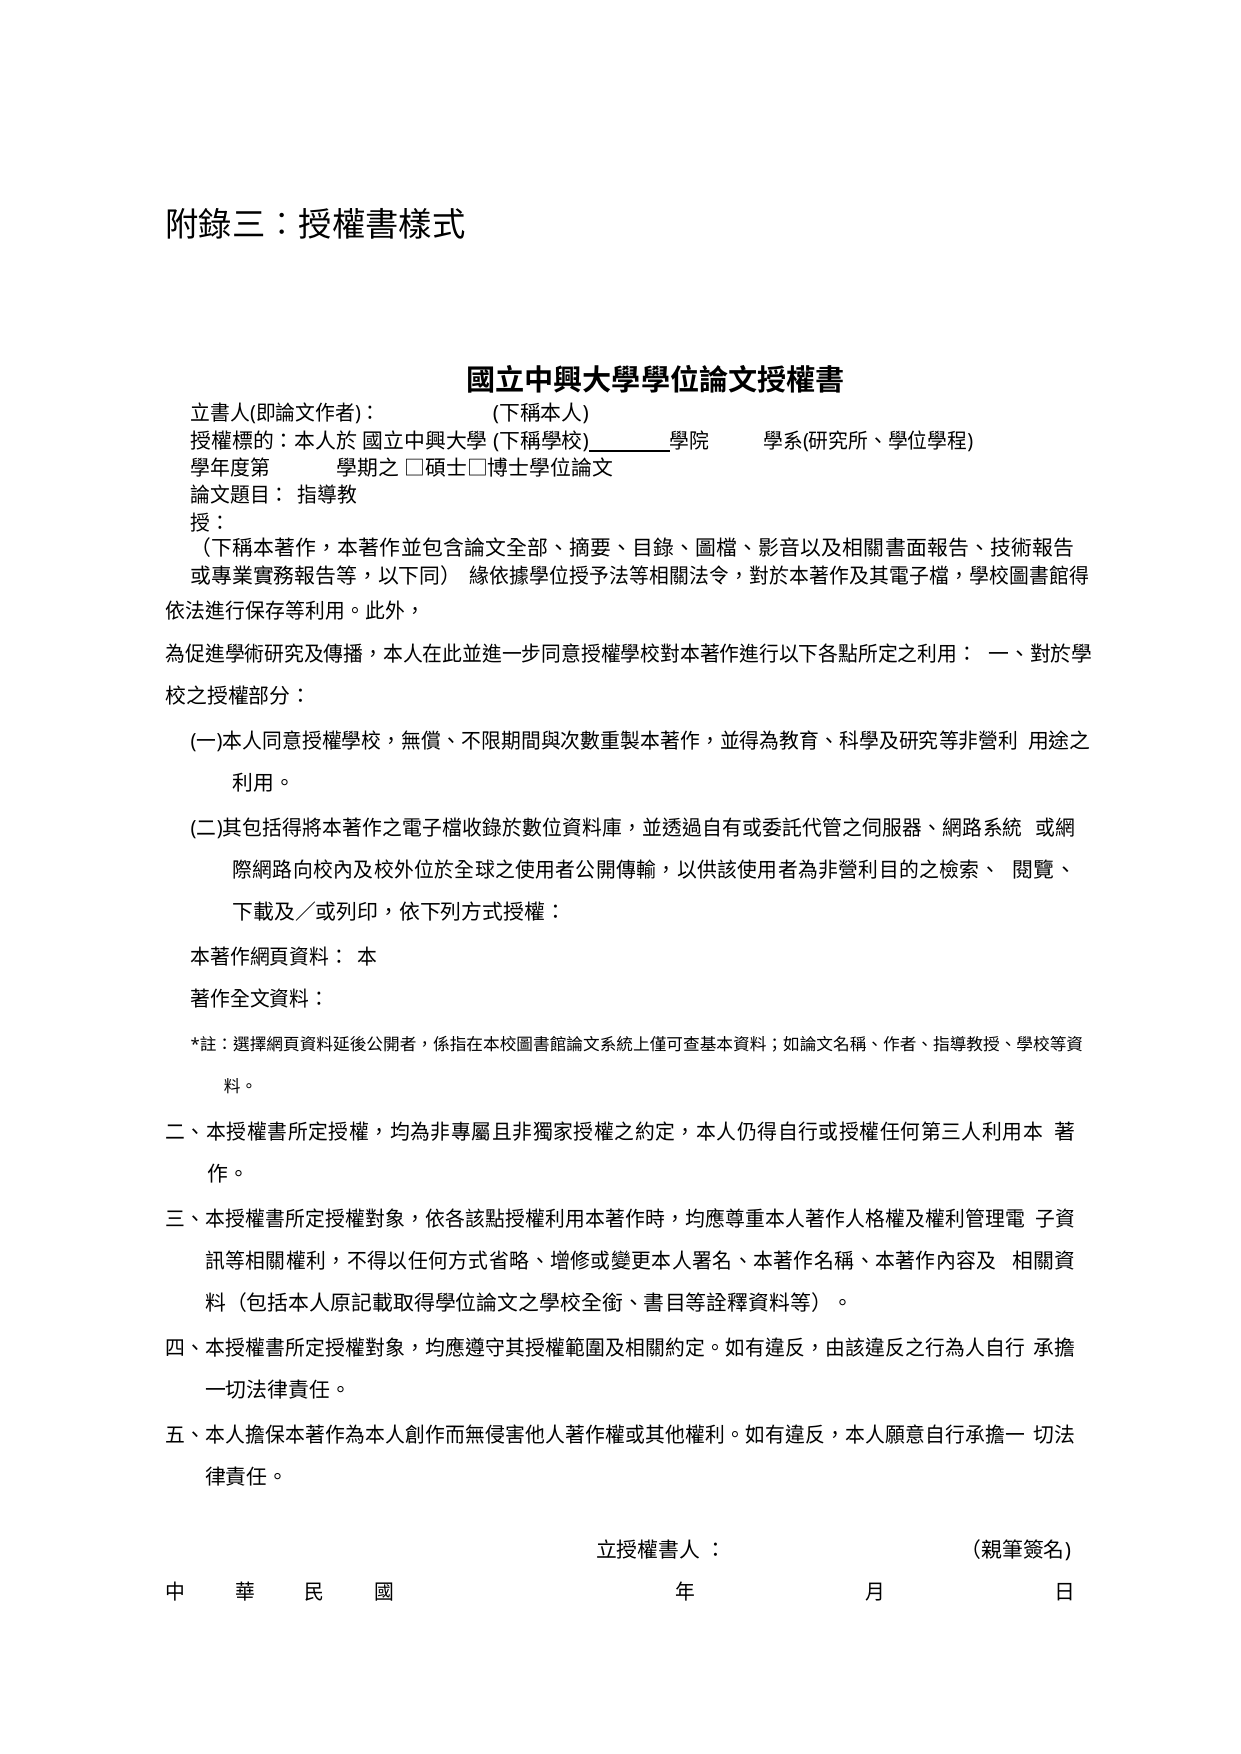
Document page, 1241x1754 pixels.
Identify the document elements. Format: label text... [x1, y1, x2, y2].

text 中 華 民 國 年 月 日 [165, 1577, 1107, 1606]
text (二)其包括得將本著作之電子檔收錄於數位資料庫，並透過自有或委託代管之伺服器、網路系統 或網際網路向校內及校外位於全球之使用者公開傳輸，以供該使用者為非營利目的之檢索、 閱覽、下載及／或列印，依下列方式授權： [190, 813, 1076, 925]
text 四、本授權書所定授權對象，均應遵守其授權範圍及相關約定。如有違反，由該違反之行為人自行 承擔一切法律責任。 [165, 1333, 1075, 1404]
text 附錄三︰授權書樣式 [165, 201, 1107, 247]
text *註：選擇網頁資料延後公開者，係指在本校圖書館論文系統上僅可查基本資料；如論文名稱、作者、指導教授、學校等資 料。 [190, 1032, 1107, 1097]
text 本著作網頁資料： 本著作全文資料： [190, 942, 386, 1012]
text 五、本人擔保本著作為本人創作而無侵害他人著作權或其他權利。如有違反，本人願意自行承擔一 切法律責任。 [165, 1421, 1075, 1491]
text （下稱本著作，本著作並包含論文全部、摘要、目錄、圖檔、影音以及相關書面報告、技術報告 [190, 535, 1107, 561]
text 授權標的：本人於 國立中興大學 (下稱學校) 學院 學系(研究所、學位學程) 學年度第 學期之 □碩士□博士學位論文 [190, 427, 993, 481]
text 二、本授權書所定授權，均為非專屬且非獨家授權之約定，本人仍得自行或授權任何第三人利用本 著作。 [165, 1117, 1075, 1188]
text (一)本人同意授權學校，無償、不限期間與次數重製本著作，並得為教育、科學及研究等非營利 用途之利用。 [190, 726, 1107, 796]
text 為促進學術研究及傳播，本人在此並進一步同意授權學校對本著作進行以下各點所定之利用： 一、對於學校之授權部分： [165, 639, 1107, 709]
text 立書人(即論文作者)： (下稱本人) [190, 398, 1107, 425]
text 論文題目： 指導教授： [190, 481, 386, 535]
text 立授權書人 ： （親筆簽名) [596, 1536, 1107, 1564]
text 或專業實務報告等，以下同） 緣依據學位授予法等相關法令，對於本著作及其電子檔，學校圖書館得依法進行保存等利用。此外， [165, 561, 1107, 624]
text 國立中興大學學位論文授權書 [466, 360, 1107, 398]
text 三、本授權書所定授權對象，依各該點授權利用本著作時，均應尊重本人著作人格權及權利管理電 子資訊等相關權利，不得以任何方式省略、增修或變更本人署名、本著作名稱、本著作內容及 相關資料（包括本人原記載取得學位論文之學校全銜、書目等詮釋資料等）。 [165, 1204, 1075, 1317]
